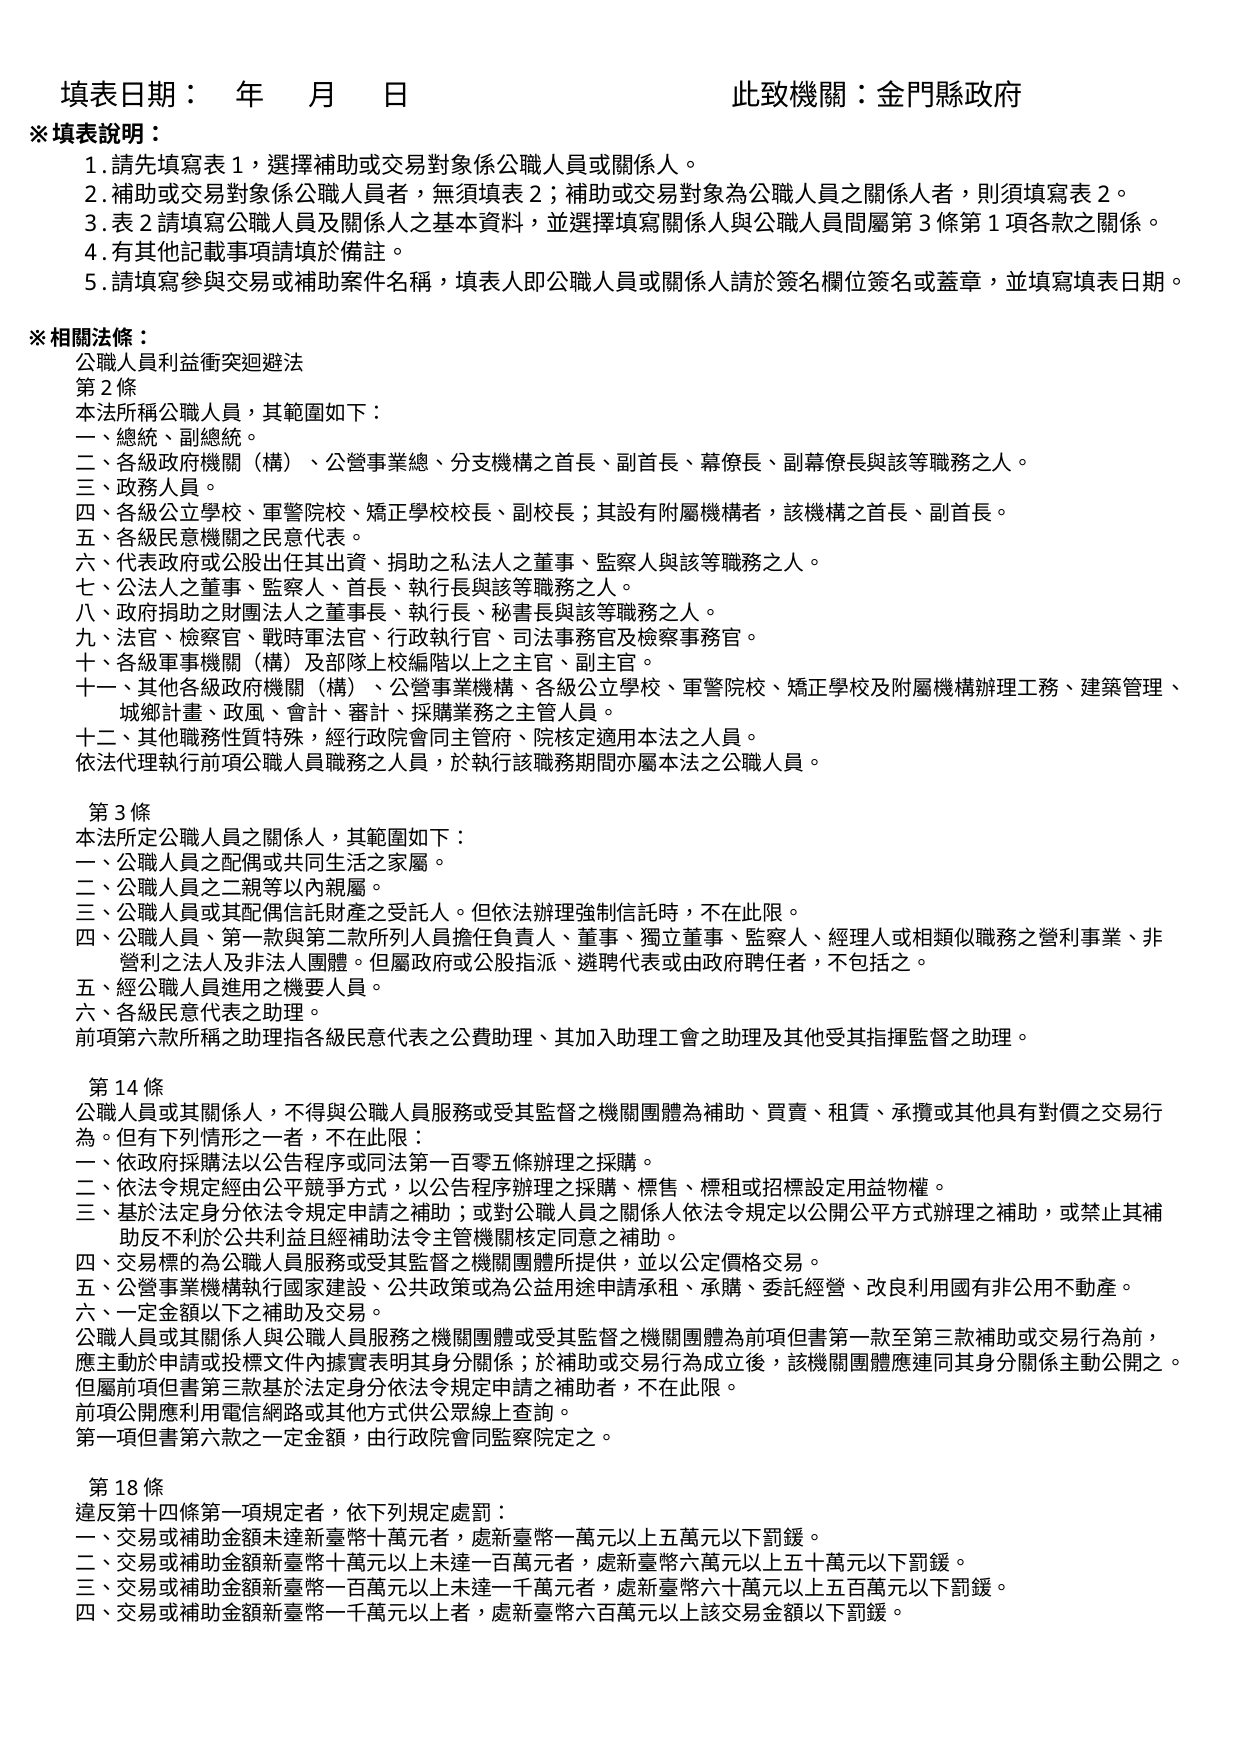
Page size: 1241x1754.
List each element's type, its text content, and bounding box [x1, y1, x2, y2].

text 五、公營事業機構執行國家建設、公共政策或為公益用途申請承租、承購、委託經營、改良利用國有非公用不動產。 [75, 1275, 1165, 1300]
text 二、公職人員之二親等以內親屬。 [75, 875, 1165, 900]
text 四、公職人員、第一款與第二款所列人員擔任負責人、董事、獨立董事、監察人、經理人或相類似職務之營利事業、非營利之法人及非法人團體。但屬政府或公股指派、遴聘代表或由政府聘任者，不包括之。 [75, 925, 1165, 975]
text 4.有其他記載事項請填於備註。 [1, 237, 1240, 267]
text 公職人員或其關係人與公職人員服務之機關團體或受其監督之機關團體為前項但書第一款至第三款補助或交易行為前，應主動於申請或投標文件內據實表明其身分關係；於補助或交易行為成立後，該機關團體應連同其身分關係主動公開之。但屬前項但書第三款基於法定身分依法令規定申請之補助者，不在此限。 [75, 1325, 1165, 1400]
text 1.請先填寫表1，選擇補助或交易對象係公職人員或關係人。 [1, 150, 1240, 179]
text 第一項但書第六款之一定金額，由行政院會同監察院定之。 [75, 1425, 1165, 1450]
text 依法代理執行前項公職人員職務之人員，於執行該職務期間亦屬本法之公職人員。 [75, 750, 1165, 775]
text 十一、其他各級政府機關（構）、公營事業機構、各級公立學校、軍警院校、矯正學校及附屬機構辦理工務、建築管理、城鄉計畫、政風、會計、審計、採購業務之主管人員。 [75, 675, 1165, 725]
text 三、交易或補助金額新臺幣一百萬元以上未達一千萬元者，處新臺幣六十萬元以上五百萬元以下罰鍰。 [75, 1575, 1165, 1600]
text 三、公職人員或其配偶信託財產之受託人。但依法辦理強制信託時，不在此限。 [75, 900, 1165, 925]
text 第18條 [1, 1475, 1240, 1500]
text 5.請填寫參與交易或補助案件名稱，填表人即公職人員或關係人請於簽名欄位簽名或蓋章，並填寫填表日期。 [1, 267, 1240, 296]
text 五、經公職人員進用之機要人員。 [75, 975, 1165, 1000]
text 九、法官、檢察官、戰時軍法官、行政執行官、司法事務官及檢察事務官。 [75, 625, 1165, 650]
text 六、代表政府或公股出任其出資、捐助之私法人之董事、監察人與該等職務之人。 [75, 550, 1165, 575]
text 七、公法人之董事、監察人、首長、執行長與該等職務之人。 [75, 575, 1165, 600]
text 前項第六款所稱之助理指各級民意代表之公費助理、其加入助理工會之助理及其他受其指揮監督之助理。 [75, 1025, 1165, 1050]
text 違反第十四條第一項規定者，依下列規定處罰： [75, 1500, 1165, 1525]
text 第3條 [1, 800, 1240, 825]
text 二、依法令規定經由公平競爭方式，以公告程序辦理之採購、標售、標租或招標設定用益物權。 [75, 1175, 1165, 1200]
text 公職人員或其關係人，不得與公職人員服務或受其監督之機關團體為補助、買賣、租賃、承攬或其他具有對價之交易行為。但有下列情形之一者，不在此限： [75, 1100, 1165, 1150]
text 三、基於法定身分依法令規定申請之補助；或對公職人員之關係人依法令規定以公開公平方式辦理之補助，或禁止其補助反不利於公共利益且經補助法令主管機關核定同意之補助。 [75, 1200, 1165, 1250]
text 一、總統、副總統。 [75, 425, 1165, 450]
text 八、政府捐助之財團法人之董事長、執行長、秘書長與該等職務之人。 [75, 600, 1165, 625]
text 本法所定公職人員之關係人，其範圍如下： [75, 825, 1165, 850]
text 二、各級政府機關（構）、公營事業總、分支機構之首長、副首長、幕僚長、副幕僚長與該等職務之人。 [75, 450, 1165, 475]
text 四、交易或補助金額新臺幣一千萬元以上者，處新臺幣六百萬元以上該交易金額以下罰鍰。 [75, 1600, 1165, 1625]
text 第14條 [1, 1075, 1240, 1100]
text 一、依政府採購法以公告程序或同法第一百零五條辦理之採購。 [75, 1150, 1165, 1175]
text 第2條 [75, 375, 1165, 400]
text 一、交易或補助金額未達新臺幣十萬元者，處新臺幣一萬元以上五萬元以下罰鍰。 [75, 1525, 1165, 1550]
text 四、各級公立學校、軍警院校、矯正學校校長、副校長；其設有附屬機構者，該機構之首長、副首長。 [75, 500, 1165, 525]
text 公職人員利益衝突迴避法 [75, 350, 1165, 375]
text 五、各級民意機關之民意代表。 [75, 525, 1165, 550]
text 三、政務人員。 [75, 475, 1165, 500]
text 二、交易或補助金額新臺幣十萬元以上未達一百萬元者，處新臺幣六萬元以上五十萬元以下罰鍰。 [75, 1550, 1165, 1575]
text ※相關法條： [25, 325, 1240, 350]
text 六、各級民意代表之助理。 [75, 1000, 1165, 1025]
text 一、公職人員之配偶或共同生活之家屬。 [75, 850, 1165, 875]
text 本法所稱公職人員，其範圍如下： [75, 400, 1165, 425]
text 前項公開應利用電信網路或其他方式供公眾線上查詢。 [75, 1400, 1165, 1425]
text 十、各級軍事機關（構）及部隊上校編階以上之主官、副主官。 [75, 650, 1165, 675]
text 填表日期： 年 月 日 此致機關：金門縣政府 [25, 75, 1165, 112]
text 3.表2請填寫公職人員及關係人之基本資料，並選擇填寫關係人與公職人員間屬第3條第1項各款之關係。 [1, 208, 1240, 237]
text 2.補助或交易對象係公職人員者，無須填表2；補助或交易對象為公職人員之關係人者，則須填寫表2。 [1, 179, 1240, 208]
text 六、一定金額以下之補助及交易。 [75, 1300, 1165, 1325]
text ※填表說明： [25, 112, 1165, 150]
text 四、交易標的為公職人員服務或受其監督之機關團體所提供，並以公定價格交易。 [75, 1250, 1165, 1275]
text 十二、其他職務性質特殊，經行政院會同主管府、院核定適用本法之人員。 [75, 725, 1165, 750]
